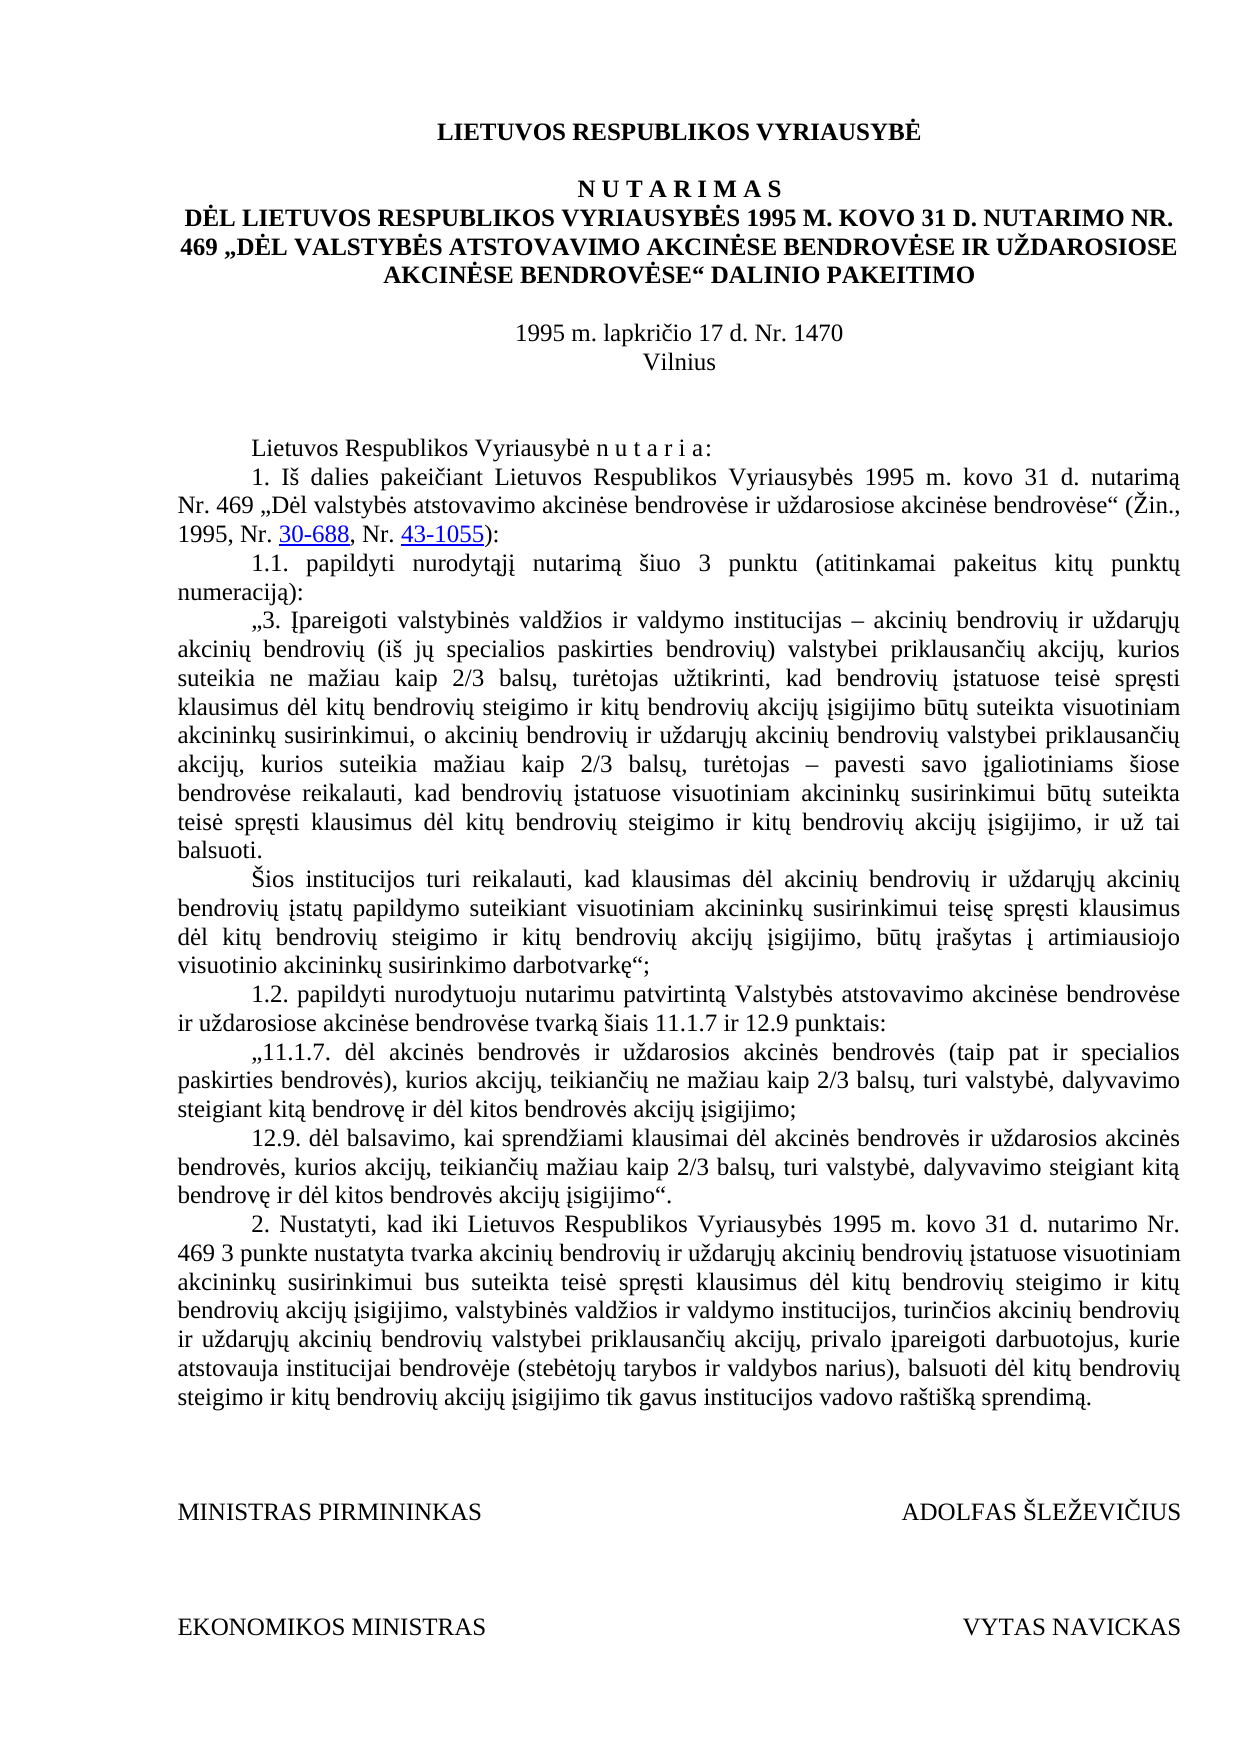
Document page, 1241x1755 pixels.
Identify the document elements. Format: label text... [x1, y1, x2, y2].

text 12.9. dėl balsavimo, kai sprendžiami klausimai dėl akcinės bendrovės ir uždarosios akcinės bendrovės, kurios akcijų, teikiančių mažiau kaip 2/3 balsų, turi valstybė, dalyvavimo steigiant kitą bendrovę ir dėl kitos bendrovės akcijų įsigijimo“. [177, 1123, 1181, 1209]
text MINISTRAS PIRMININKAS ADOLFAS ŠLEŽEVIČIUS [177, 1497, 1181, 1525]
text Vilnius [177, 347, 1181, 375]
text 1.1. papildyti nurodytąjį nutarimą šiuo 3 punktu (atitinkamai pakeitus kitų punktų numeraciją): [177, 548, 1181, 605]
text LIETUVOS RESPUBLIKOS VYRIAUSYBĖ [177, 117, 1181, 145]
text 1995 m. lapkričio 17 d. Nr. 1470 [177, 318, 1181, 347]
text DĖL LIETUVOS RESPUBLIKOS VYRIAUSYBĖS 1995 M. KOVO 31 D. NUTARIMO NR. 469 „DĖL VALSTYBĖS ATSTOVAVIMO AKCINĖSE BENDROVĖSE IR UŽDAROSIOSE AKCINĖSE BENDROVĖSE“ DALINIO PAKEITIMO [177, 203, 1181, 289]
text Lietuvos Respublikos Vyriausybė nutaria: [177, 433, 1181, 462]
text N U T A R I M A S [177, 174, 1181, 203]
text 1. Iš dalies pakeičiant Lietuvos Respublikos Vyriausybės 1995 m. kovo 31 d. nutarimą Nr. 469 „Dėl valstybės atstovavimo akcinėse bendrovėse ir uždarosiose akcinėse bendrovėse“ (Žin., 1995, Nr. 30-688, Nr. 43-1055): [177, 462, 1181, 548]
text EKONOMIKOS MINISTRAS VYTAS NAVICKAS [177, 1612, 1181, 1640]
text 1.2. papildyti nurodytuoju nutarimu patvirtintą Valstybės atstovavimo akcinėse bendrovėse ir uždarosiose akcinėse bendrovėse tvarką šiais 11.1.7 ir 12.9 punktais: [177, 979, 1181, 1037]
text „3. Įpareigoti valstybinės valdžios ir valdymo institucijas – akcinių bendrovių ir uždarųjų akcinių bendrovių (iš jų specialios paskirties bendrovių) valstybei priklausančių akcijų, kurios suteikia ne mažiau kaip 2/3 balsų, turėtojas užtikrinti, kad bendrovių įstatuose teisė spręsti klausimus dėl kitų bendrovių steigimo ir kitų bendrovių akcijų įsigijimo būtų suteikta visuotiniam akcininkų susirinkimui, o akcinių bendrovių ir uždarųjų akcinių bendrovių valstybei priklausančių akcijų, kurios suteikia mažiau kaip 2/3 balsų, turėtojas – pavesti savo įgaliotiniams šiose bendrovėse reikalauti, kad bendrovių įstatuose visuotiniam akcininkų susirinkimui būtų suteikta teisė spręsti klausimus dėl kitų bendrovių steigimo ir kitų bendrovių akcijų įsigijimo, ir už tai balsuoti. [177, 605, 1181, 864]
text 2. Nustatyti, kad iki Lietuvos Respublikos Vyriausybės 1995 m. kovo 31 d. nutarimo Nr. 469 3 punkte nustatyta tvarka akcinių bendrovių ir uždarųjų akcinių bendrovių įstatuose visuotiniam akcininkų susirinkimui bus suteikta teisė spręsti klausimus dėl kitų bendrovių steigimo ir kitų bendrovių akcijų įsigijimo, valstybinės valdžios ir valdymo institucijos, turinčios akcinių bendrovių ir uždarųjų akcinių bendrovių valstybei priklausančių akcijų, privalo įpareigoti darbuotojus, kurie atstovauja institucijai bendrovėje (stebėtojų tarybos ir valdybos narius), balsuoti dėl kitų bendrovių steigimo ir kitų bendrovių akcijų įsigijimo tik gavus institucijos vadovo raštišką sprendimą. [177, 1209, 1181, 1410]
text Šios institucijos turi reikalauti, kad klausimas dėl akcinių bendrovių ir uždarųjų akcinių bendrovių įstatų papildymo suteikiant visuotiniam akcininkų susirinkimui teisę spręsti klausimus dėl kitų bendrovių steigimo ir kitų bendrovių akcijų įsigijimo, būtų įrašytas į artimiausiojo visuotinio akcininkų susirinkimo darbotvarkę“; [177, 864, 1181, 979]
text „11.1.7. dėl akcinės bendrovės ir uždarosios akcinės bendrovės (taip pat ir specialios paskirties bendrovės), kurios akcijų, teikiančių ne mažiau kaip 2/3 balsų, turi valstybė, dalyvavimo steigiant kitą bendrovę ir dėl kitos bendrovės akcijų įsigijimo; [177, 1037, 1181, 1123]
